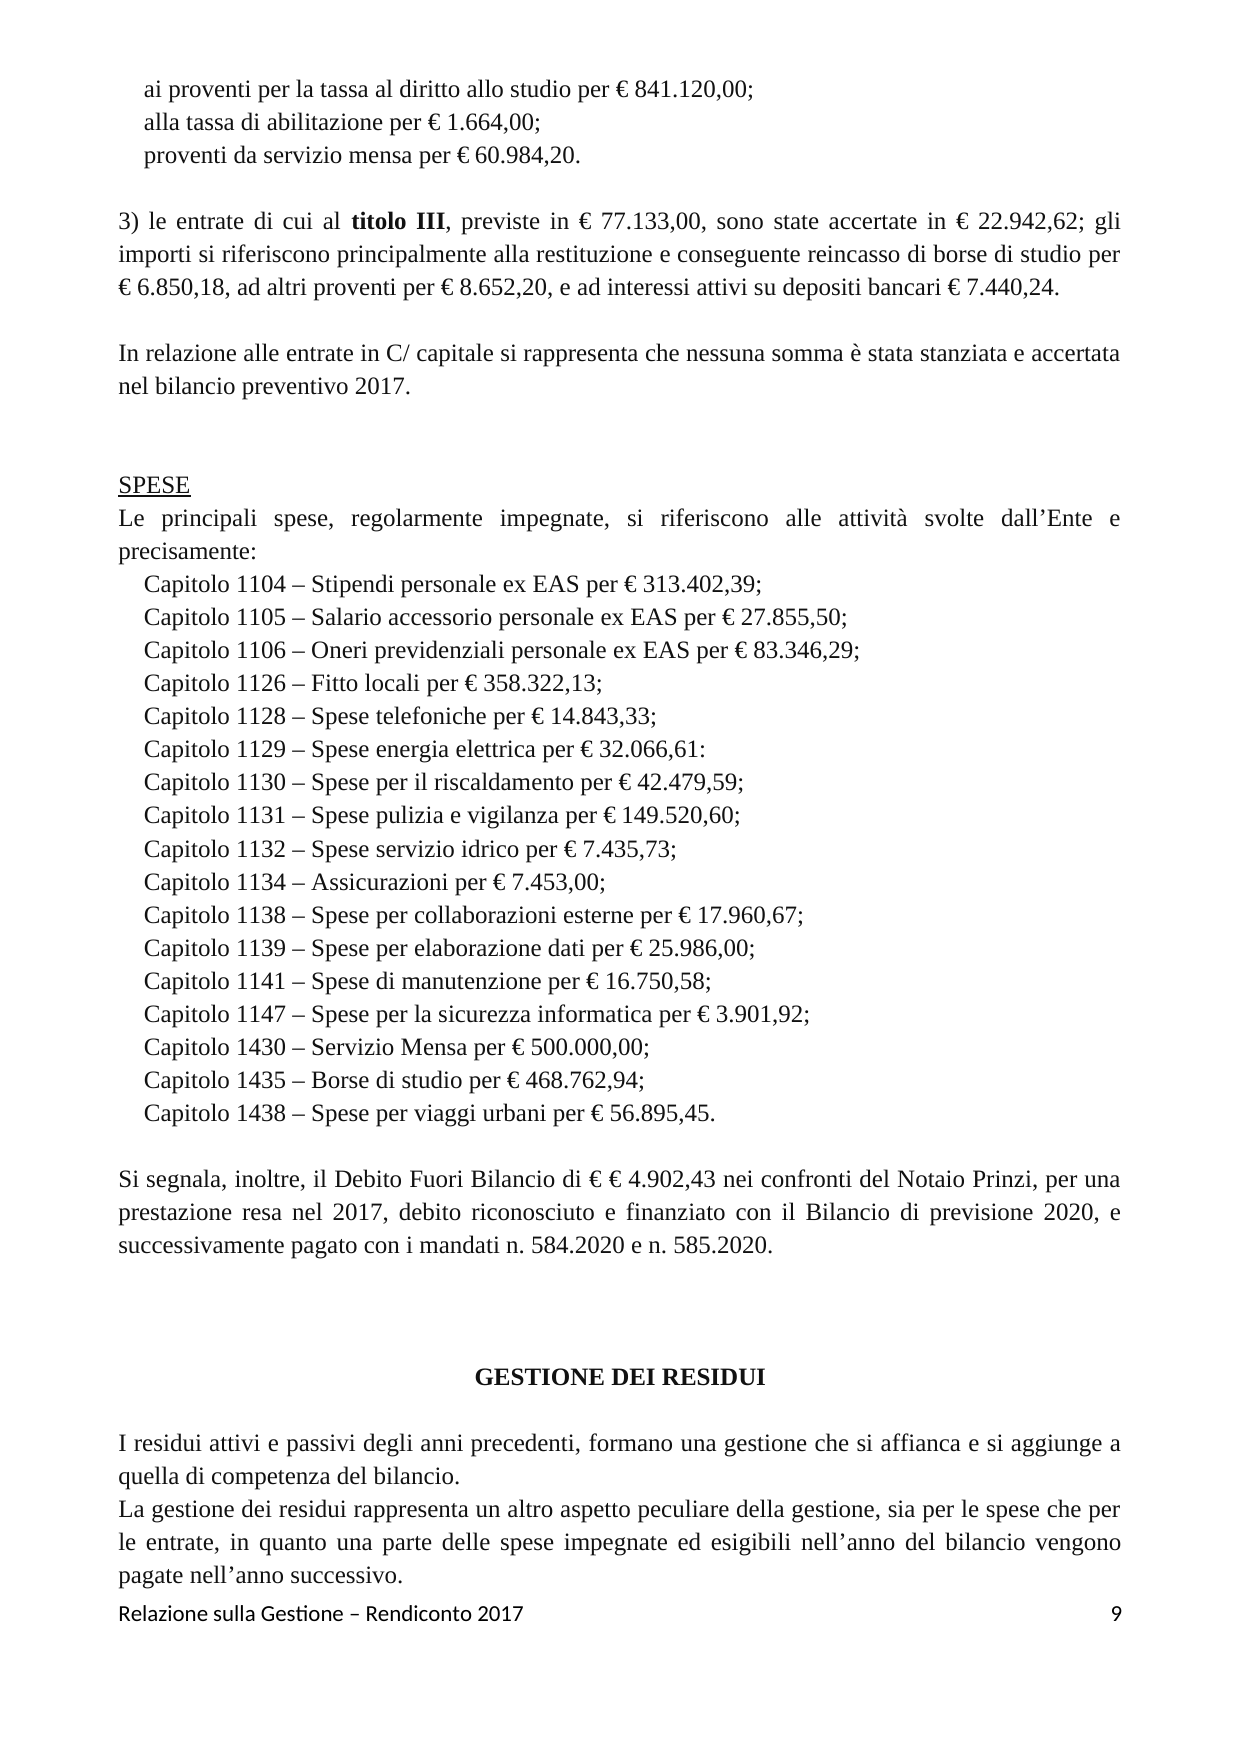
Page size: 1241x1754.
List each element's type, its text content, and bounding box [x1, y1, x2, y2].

text In relazione alle entrate in C/ capitale si rappresenta che nessuna somma è stata stanziata e accertata nel bilancio preventivo 2017. [118, 338, 1122, 400]
text  Capitolo 1129 – Spese energia elettrica per € 32.066,61: [118, 734, 1122, 763]
text  ai proventi per la tassa al diritto allo studio per € 841.120,00; [118, 74, 1122, 102]
text La gestione dei residui rappresenta un altro aspetto peculiare della gestione, sia per le spese che per le entrate, in quanto una parte delle spese impegnate ed esigibili nell’anno del bilancio vengono pagate nell’anno successivo. [118, 1494, 1122, 1589]
text  Capitolo 1131 – Spese pulizia e vigilanza per € 149.520,60; [118, 801, 1122, 829]
text  Capitolo 1147 – Spese per la sicurezza informatica per € 3.901,92; [118, 999, 1122, 1028]
text SPESE [118, 470, 1122, 499]
text Si segnala, inoltre, il Debito Fuori Bilancio di € € 4.902,43 nei confronti del Notaio Prinzi, per una prestazione resa nel 2017, debito riconosciuto e finanziato con il Bilancio di previsione 2020, e successivamente pagato con i mandati n. 584.2020 e n. 585.2020. [118, 1164, 1122, 1259]
text  Capitolo 1126 – Fitto locali per € 358.322,13; [118, 668, 1122, 697]
text  alla tassa di abilitazione per € 1.664,00; [118, 107, 1122, 136]
text  Capitolo 1438 – Spese per viaggi urbani per € 56.895,45. [118, 1098, 1122, 1127]
text  Capitolo 1430 – Servizio Mensa per € 500.000,00; [118, 1032, 1122, 1061]
text  Capitolo 1134 – Assicurazioni per € 7.453,00; [118, 867, 1122, 896]
text  proventi da servizio mensa per € 60.984,20. [118, 140, 1122, 169]
text 3) le entrate di cui al titolo III, previste in € 77.133,00, sono state accertate in € 22.942,62; gli importi si riferiscono principalmente alla restituzione e conseguente reincasso di borse di studio per € 6.850,18, ad altri proventi per € 8.652,20, e ad interessi attivi su depositi bancari € 7.440,24. [118, 206, 1122, 301]
text  Capitolo 1106 – Oneri previdenziali personale ex EAS per € 83.346,29; [118, 635, 1122, 664]
text  Capitolo 1435 – Borse di studio per € 468.762,94; [118, 1065, 1122, 1094]
text  Capitolo 1138 – Spese per collaborazioni esterne per € 17.960,67; [118, 900, 1122, 929]
text I residui attivi e passivi degli anni precedenti, formano una gestione che si affianca e si aggiunge a quella di competenza del bilancio. [118, 1428, 1122, 1490]
text  Capitolo 1128 – Spese telefoniche per € 14.843,33; [118, 701, 1122, 730]
text GESTIONE DEI RESIDUI [118, 1362, 1122, 1391]
text  Capitolo 1130 – Spese per il riscaldamento per € 42.479,59; [118, 767, 1122, 796]
text  Capitolo 1139 – Spese per elaborazione dati per € 25.986,00; [118, 933, 1122, 962]
text  Capitolo 1105 – Salario accessorio personale ex EAS per € 27.855,50; [118, 602, 1122, 631]
text  Capitolo 1104 – Stipendi personale ex EAS per € 313.402,39; [118, 569, 1122, 598]
text  Capitolo 1141 – Spese di manutenzione per € 16.750,58; [118, 966, 1122, 995]
text Le principali spese, regolarmente impegnate, si riferiscono alle attività svolte dall’Ente e precisamente: [118, 503, 1122, 565]
text  Capitolo 1132 – Spese servizio idrico per € 7.435,73; [118, 834, 1122, 863]
